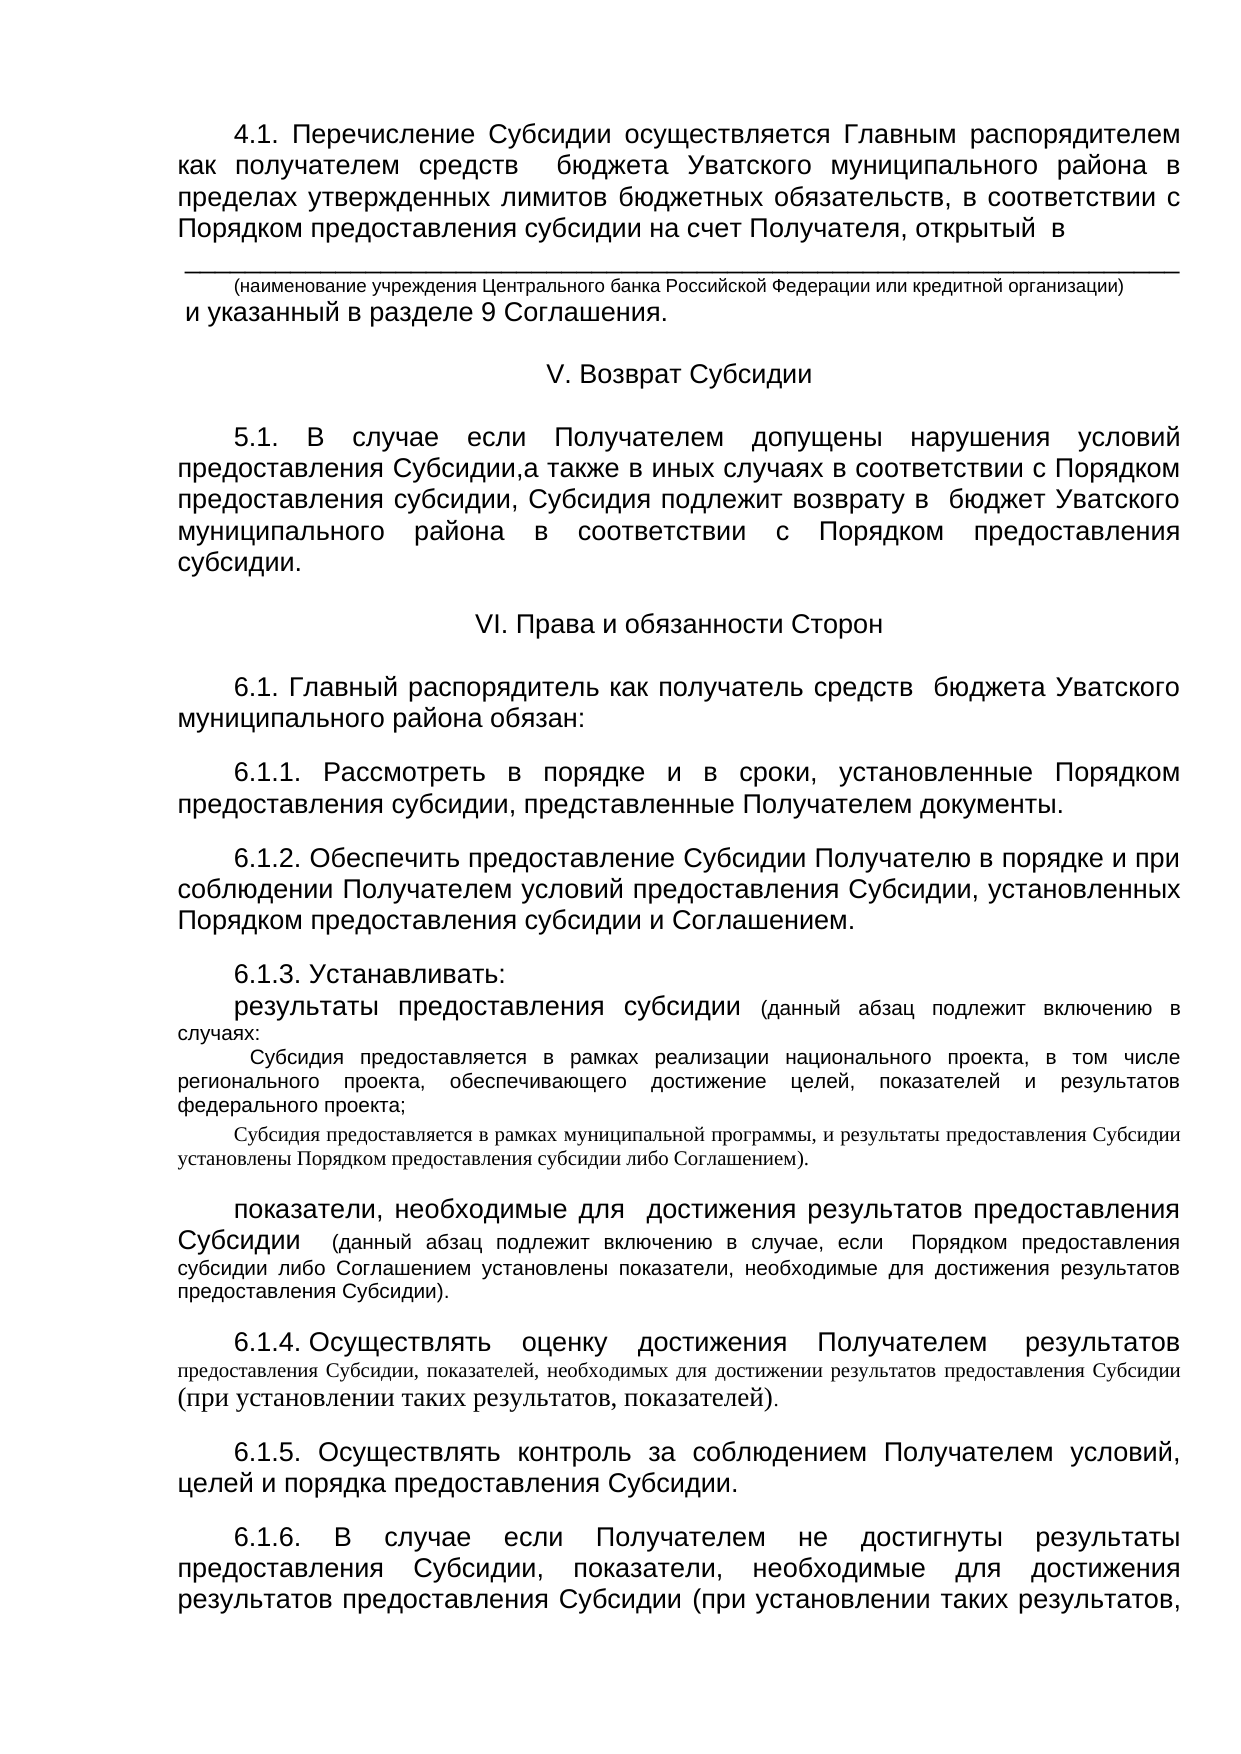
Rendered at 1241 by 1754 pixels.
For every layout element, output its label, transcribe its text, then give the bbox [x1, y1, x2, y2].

text 6.1.5. Осуществлять контроль за соблюдением Получателем условий, целей и порядка предоставления Субсидии. [177, 1436, 1181, 1498]
text 6.1.1. Рассмотреть в порядке и в сроки, установленные Порядком предоставления субсидии, представленные Получателем документы. [177, 756, 1181, 819]
text 4.1. Перечисление Субсидии осуществляется Главным распорядителем как получателем средств бюджета Уватского муниципального района в пределах утвержденных лимитов бюджетных обязательств, в соответствии с Порядком предоставления субсидии на счет Получателя, открытый в [177, 118, 1181, 243]
subtitle VI. Права и обязанности Сторон [177, 608, 1181, 640]
text 6.1.6. В случае если Получателем не достигнуты результаты предоставления Субсидии, показатели, необходимые для достижения результатов предоставления Субсидии (при установлении таких результатов, [177, 1521, 1181, 1615]
text 5.1. В случае если Получателем допущены нарушения условий предоставления Субсидии,а также в иных случаях в соответствии с Порядком предоставления субсидии, Субсидия подлежит возврату в бюджет Уватского муниципального района в соответствии с Порядком предоставления субсидии. [177, 421, 1181, 577]
text 6.1.3. Устанавливать: [177, 958, 1181, 990]
text Субсидия предоставляется в рамках реализации национального проекта, в том числе регионального проекта, обеспечивающего достижение целей, показателей и результатов федерального проекта; [177, 1045, 1181, 1117]
text предоставления Субсидии, показателей, необходимых для достижении результатов предоставления Субсидии (при установлении таких результатов, показателей). [177, 1357, 1181, 1413]
text показатели, необходимые для достижения результатов предоставления Субсидии (данный абзац подлежит включению в случае, если Порядком предоставления субсидии либо Соглашением установлены показатели, необходимые для достижения результатов предоставления Субсидии). [177, 1193, 1181, 1303]
text __________________________________________________________________ [177, 243, 1181, 274]
text и указанный в разделе 9 Соглашения. [177, 296, 1181, 327]
text 6.1. Главный распорядитель как получатель средств бюджета Уватского муниципального района обязан: [177, 671, 1181, 733]
text результаты предоставления субсидии (данный абзац подлежит включению в случаях: [177, 990, 1181, 1045]
text Субсидия предоставляется в рамках муниципальной программы, и результаты предоставления Субсидии установлены Порядком предоставления субсидии либо Соглашением). [177, 1122, 1181, 1170]
text 6.1.2. Обеспечить предоставление Субсидии Получателю в порядке и при соблюдении Получателем условий предоставления Субсидии, установленных Порядком предоставления субсидии и Соглашением. [177, 842, 1181, 936]
text (наименование учреждения Центрального банка Российской Федерации или кредитной организации) [177, 274, 1181, 296]
subtitle V. Возврат Субсидии [177, 358, 1181, 390]
text 6.1.4. Осуществлять оценку достижения Получателем результатов [177, 1326, 1181, 1357]
